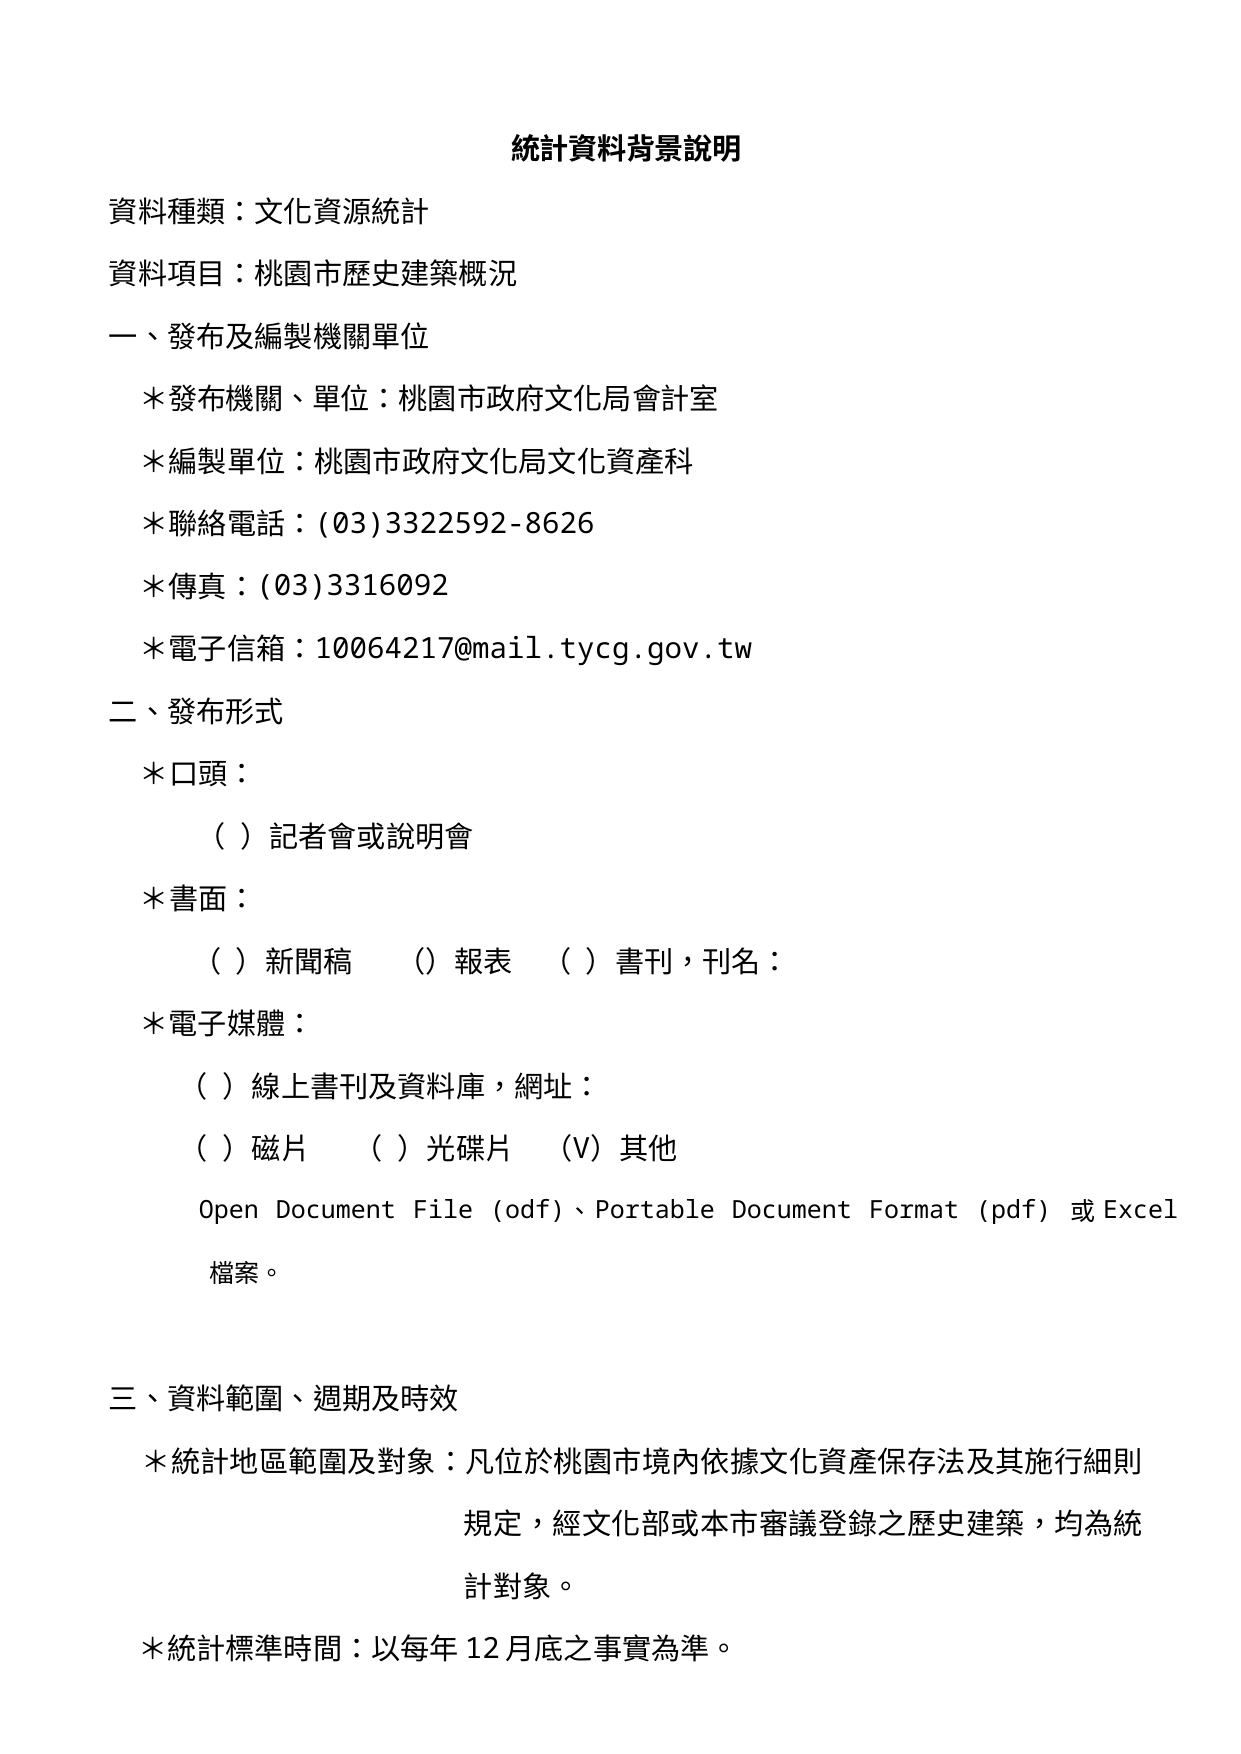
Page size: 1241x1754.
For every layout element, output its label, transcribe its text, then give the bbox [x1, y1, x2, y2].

table_header 統計資料背景說明 資料種類：文化資源統計 資料項目：桃園市歷史建築概況 一、發布及編製機關單位 ＊發布機關、單位：桃園市政府文化局會計室 ＊編製單位：桃園市政府文化局文化資產科 ＊聯絡電話：(03)3322592-8626 ＊傳真：(03)3316092 ＊電子信箱：10064217@mail.tycg.gov.tw 二、發布形式 口頭： （ ）記者會或說明會 書面： （ ）新聞稿 （）報表 （ ）書刊，刊名： ＊電子媒體： （ ）線上書刊及資料庫，網址： （ ）磁片 （ ）光碟片 （V）其他 Open Document File (odf)、Portable Document Format (pdf) 或Excel檔案。 三、資料範圍、週期及時效 ＊統計地區範圍及對象：凡位於桃園市境內依據文化資產保存法及其施行細則規定，經文化部或本市審議登錄之歷史建築，均為統計對象。 ＊統計標準時間：以每年12月底之事實為準。 ＊統計項目定義： （一）行政區別：按歷史建築座落之行政區別分類。 （二）種類別：按文化資產保存法第3 條及其施行細則第2 條第1 項所定之種類分類。 ＊統計單位：處。 ＊統計分類： （一）縱項目：依歷史建築種類別分。 （二）橫項目：依行政區別分。 ＊發布週期（指資料編製或產生之頻率，如月、季、年等）：年。 ＊時效（指統計標準時間至資料發布時間之間隔時間）：2個月。 ＊資料變革：無 四、公開資料發布訊息 ＊預告發布日期（含預告方式及週期）：每年2月底(遇假日順延)以公務統計報表、網際網路發布。 ＊同步發送單位（說明資料發布時同步發送之單位或可同步查得該資料之網址）：桃園市政府主計處。 五、資料品質 ＊統計指標編製方法與資料來源說明：本局文化資產科依據歷史建築公告資料編製。 ＊統計資料交叉查核及確保資料合理性之機制（說明各項資料之相互關係及不同資料來源之相關統計差異性）：總計項等於各種類別之和。 六、須注意及預定改變之事項（說明預定修正之資料、定義、統計方法等及其修正原因）：無。 七、其他事項：無。 [98, 105, 1155, 1668]
